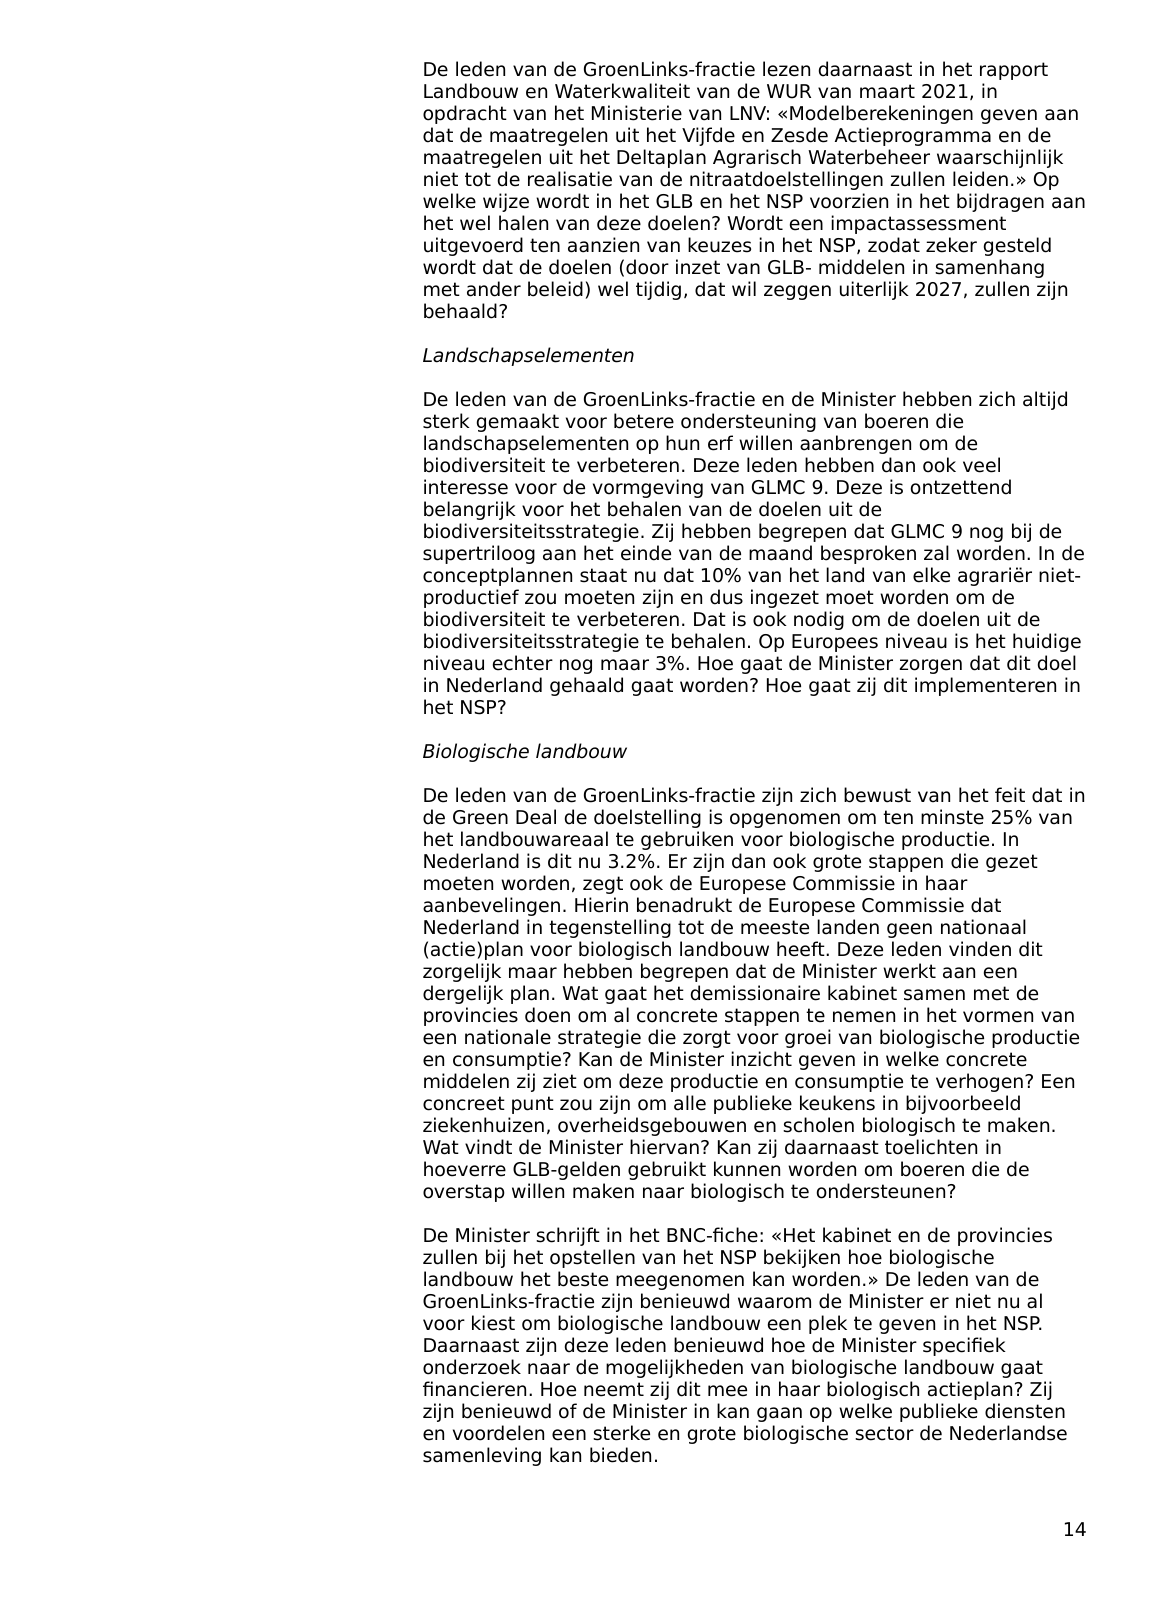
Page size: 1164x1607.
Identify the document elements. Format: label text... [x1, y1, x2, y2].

text De leden van de GroenLinks-fractie zijn zich bewust van het feit dat in de Green Deal de doelstelling is opgenomen om ten minste 25% van het landbouwareaal te gebruiken voor biologische productie. In Nederland is dit nu 3.2%. Er zijn dan ook grote stappen die gezet moeten worden, zegt ook de Europese Commissie in haar aanbevelingen. Hierin benadrukt de Europese Commissie dat Nederland in tegenstelling tot de meeste landen geen nationaal (actie)plan voor biologisch landbouw heeft. Deze leden vinden dit zorgelijk maar hebben begrepen dat de Minister werkt aan een dergelijk plan. Wat gaat het demissionaire kabinet samen met de provincies doen om al concrete stappen te nemen in het vormen van een nationale strategie die zorgt voor groei van biologische productie en consumptie? Kan de Minister inzicht geven in welke concrete middelen zij ziet om deze productie en consumptie te verhogen? Een concreet punt zou zijn om alle publieke keukens in bijvoorbeeld ziekenhuizen, overheidsgebouwen en scholen biologisch te maken. Wat vindt de Minister hiervan? Kan zij daarnaast toelichten in hoeverre GLB-gelden gebruikt kunnen worden om boeren die de overstap willen maken naar biologisch te ondersteunen? [422, 785, 1087, 1203]
text De leden van de GroenLinks-fractie lezen daarnaast in het rapport Landbouw en Waterkwaliteit van de WUR van maart 2021, in opdracht van het Ministerie van LNV: «Modelberekeningen geven aan dat de maatregelen uit het Vijfde en Zesde Actieprogramma en de maatregelen uit het Deltaplan Agrarisch Waterbeheer waarschijnlijk niet tot de realisatie van de nitraatdoelstellingen zullen leiden.» Op welke wijze wordt in het GLB en het NSP voorzien in het bijdragen aan het wel halen van deze doelen? Wordt een impactassessment uitgevoerd ten aanzien van keuzes in het NSP, zodat zeker gesteld wordt dat de doelen (door inzet van GLB- middelen in samenhang met ander beleid) wel tijdig, dat wil zeggen uiterlijk 2027, zullen zijn behaald? [422, 59, 1087, 323]
subtitle Landschapselementen [422, 345, 1087, 367]
text De leden van de GroenLinks-fractie en de Minister hebben zich altijd sterk gemaakt voor betere ondersteuning van boeren die landschapselementen op hun erf willen aanbrengen om de biodiversiteit te verbeteren. Deze leden hebben dan ook veel interesse voor de vormgeving van GLMC 9. Deze is ontzettend belangrijk voor het behalen van de doelen uit de biodiversiteitsstrategie. Zij hebben begrepen dat GLMC 9 nog bij de supertriloog aan het einde van de maand besproken zal worden. In de conceptplannen staat nu dat 10% van het land van elke agrariër niet-productief zou moeten zijn en dus ingezet moet worden om de biodiversiteit te verbeteren. Dat is ook nodig om de doelen uit de biodiversiteitsstrategie te behalen. Op Europees niveau is het huidige niveau echter nog maar 3%. Hoe gaat de Minister zorgen dat dit doel in Nederland gehaald gaat worden? Hoe gaat zij dit implementeren in het NSP? [422, 389, 1087, 719]
subtitle Biologische landbouw [422, 741, 1087, 763]
text De Minister schrijft in het BNC-fiche: «Het kabinet en de provincies zullen bij het opstellen van het NSP bekijken hoe biologische landbouw het beste meegenomen kan worden.» De leden van de GroenLinks-fractie zijn benieuwd waarom de Minister er niet nu al voor kiest om biologische landbouw een plek te geven in het NSP. Daarnaast zijn deze leden benieuwd hoe de Minister specifiek onderzoek naar de mogelijkheden van biologische landbouw gaat financieren. Hoe neemt zij dit mee in haar biologisch actieplan? Zij zijn benieuwd of de Minister in kan gaan op welke publieke diensten en voordelen een sterke en grote biologische sector de Nederlandse samenleving kan bieden. [422, 1225, 1087, 1467]
